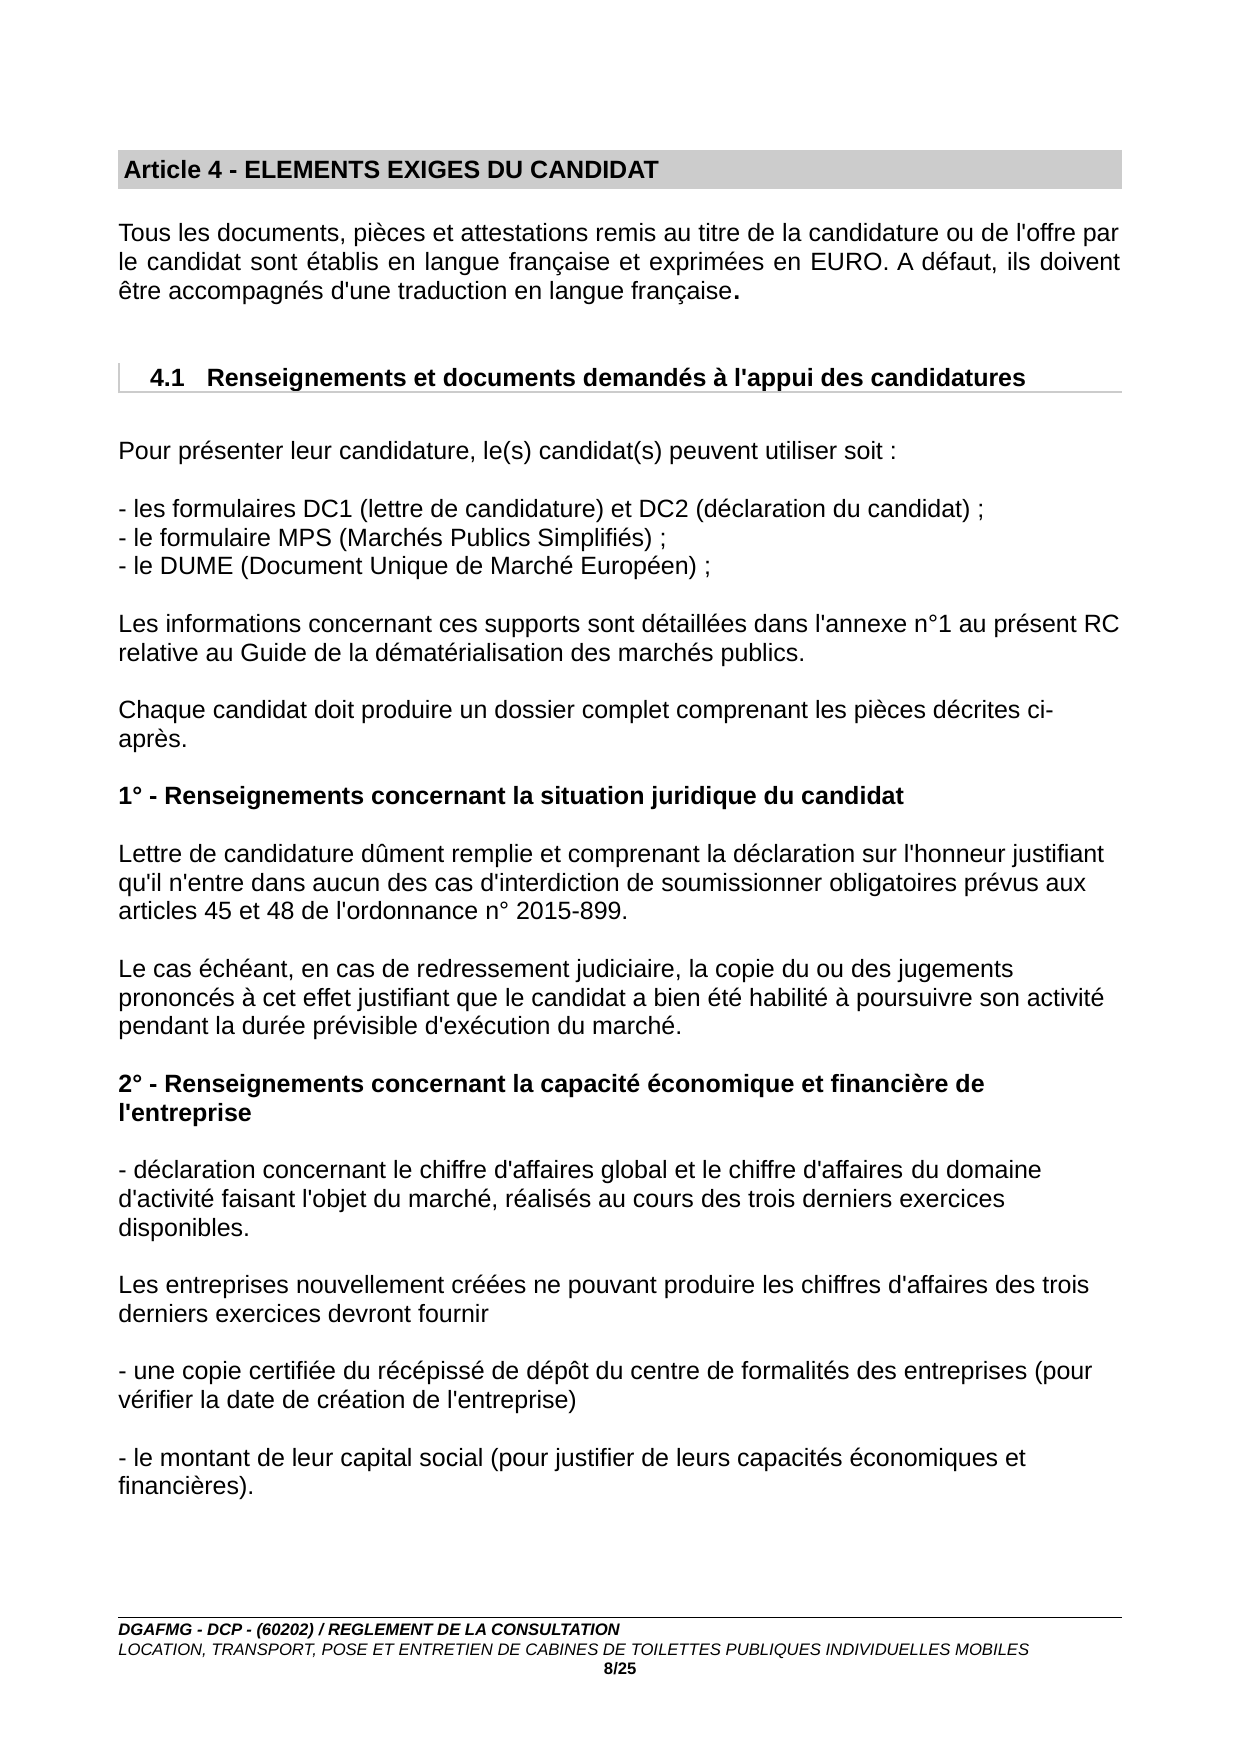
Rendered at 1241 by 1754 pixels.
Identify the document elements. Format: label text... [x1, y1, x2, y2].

text Les entreprises nouvellement créées ne pouvant produire les chiffres d'affaires des trois derniers exercices devront fournir [118, 1270, 1122, 1328]
subtitle ELEMENTS EXIGES DU CANDIDAT [120, 152, 1120, 187]
text 1° - Renseignements concernant la situation juridique du candidat [118, 781, 1122, 810]
text - le DUME (Document Unique de Marché Européen) ; [118, 551, 1122, 580]
text - le montant de leur capital social (pour justifier de leurs capacités économiques et financières). [118, 1443, 1122, 1500]
text - une copie certifiée du récépissé de dépôt du centre de formalités des entreprises (pour vérifier la date de création de l'entreprise) [118, 1356, 1122, 1414]
text Chaque candidat doit produire un dossier complet comprenant les pièces décrites ci-après. [118, 695, 1122, 753]
subtitle Renseignements et documents demandés à l'appui des candidatures [120, 363, 1122, 391]
text Lettre de candidature dûment remplie et comprenant la déclaration sur l'honneur justifiant qu'il n'entre dans aucun des cas d'interdiction de soumissionner obligatoires prévus aux articles 45 et 48 de l'ordonnance n° 2015-899. [118, 839, 1122, 925]
text Tous les documents, pièces et attestations remis au titre de la candidature ou de l'offre par le candidat sont établis en langue française et exprimées en EURO. A défaut, ils doivent être accompagnés d'une traduction en langue française. [118, 218, 1122, 304]
text Les informations concernant ces supports sont détaillées dans l'annexe n°1 au présent RC relative au Guide de la dématérialisation des marchés publics. [118, 609, 1122, 666]
text Le cas échéant, en cas de redressement judiciaire, la copie du ou des jugements prononcés à cet effet justifiant que le candidat a bien été habilité à poursuivre son activité pendant la durée prévisible d'exécution du marché. [118, 954, 1122, 1040]
text - le formulaire MPS (Marchés Publics Simplifiés) ; [118, 523, 1122, 551]
text - les formulaires DC1 (lettre de candidature) et DC2 (déclaration du candidat) ; [118, 494, 1122, 523]
text 2° - Renseignements concernant la capacité économique et financière de l'entreprise [118, 1069, 1122, 1126]
text Pour présenter leur candidature, le(s) candidat(s) peuvent utiliser soit : [118, 436, 1122, 465]
text - déclaration concernant le chiffre d'affaires global et le chiffre d'affaires du domaine d'activité faisant l'objet du marché, réalisés au cours des trois derniers exercices disponibles. [118, 1155, 1122, 1241]
